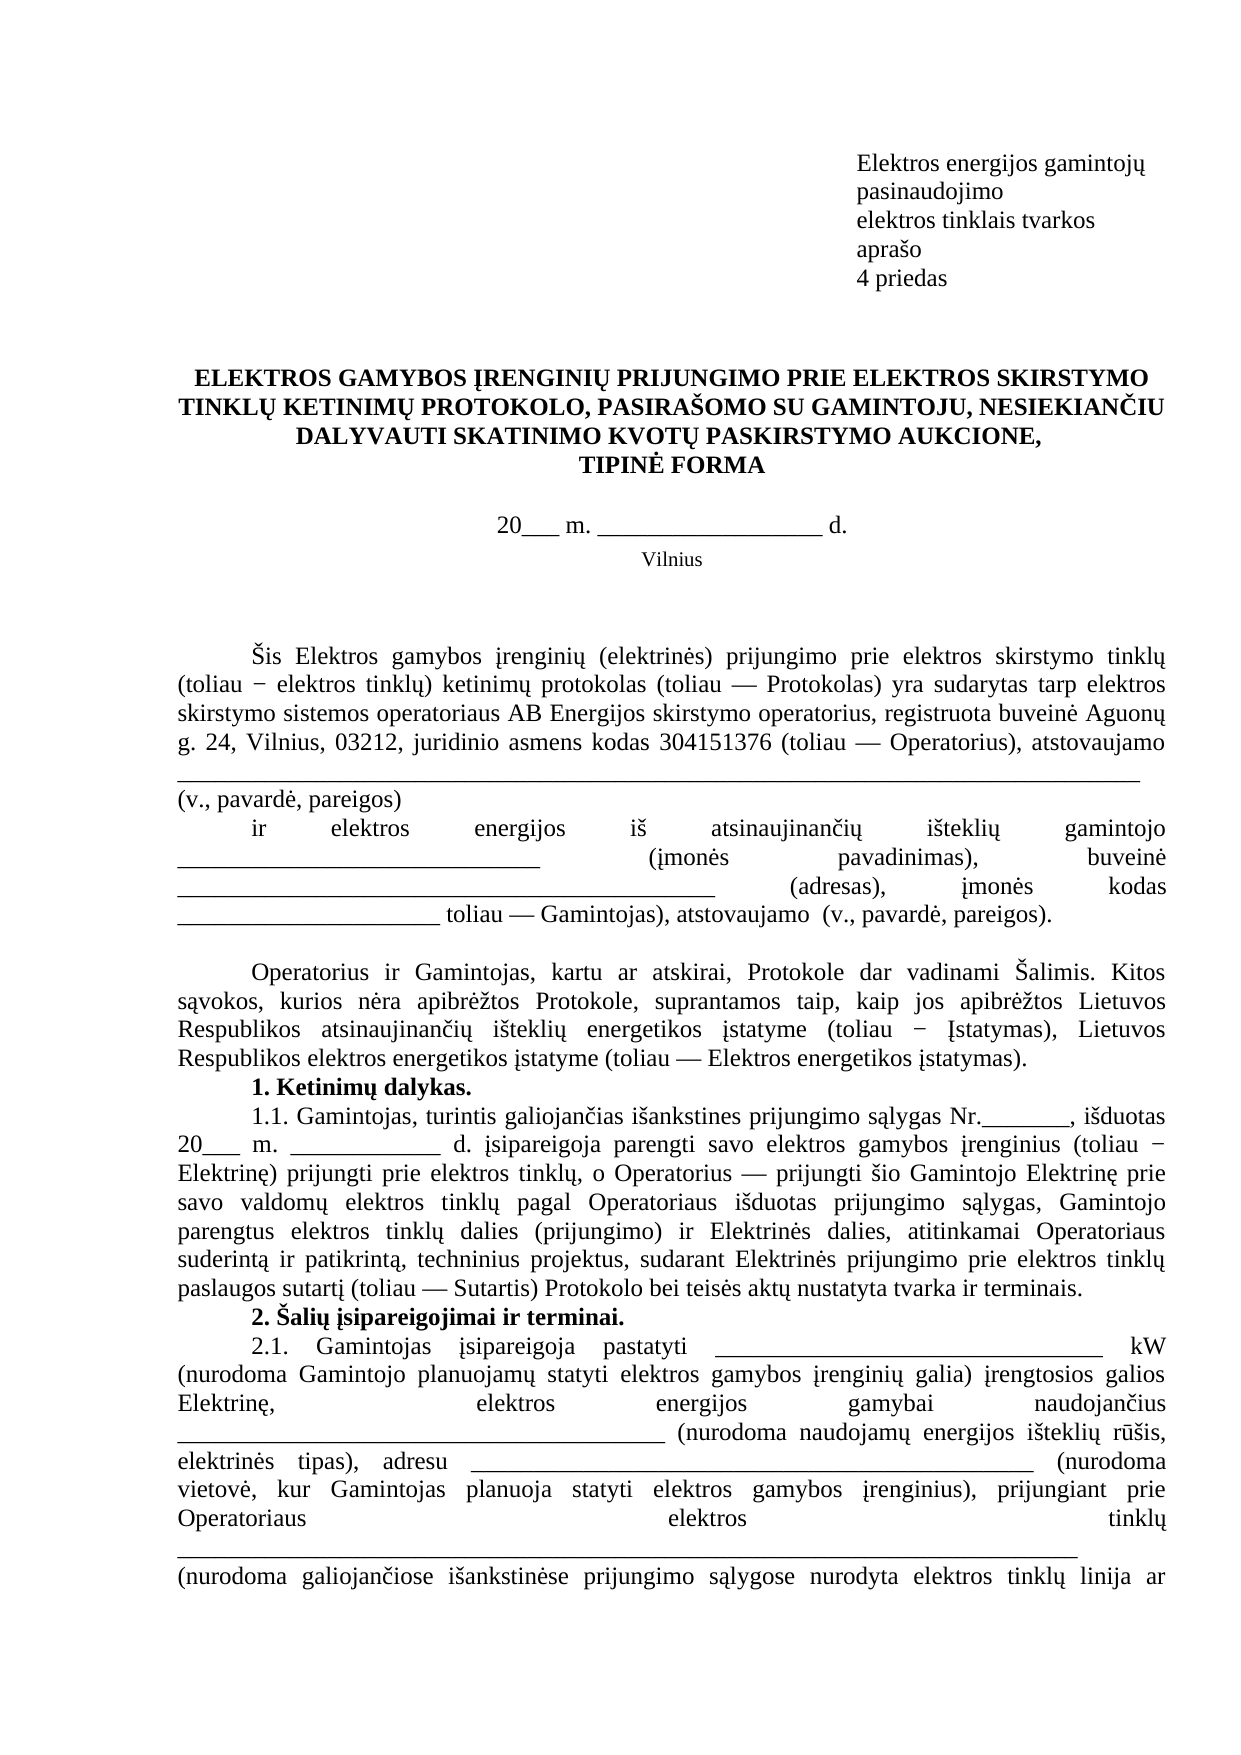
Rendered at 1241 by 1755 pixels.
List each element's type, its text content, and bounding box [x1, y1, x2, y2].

text 20___ m. __________________ d. [177, 510, 1167, 538]
text 2. Šalių įsipareigojimai ir terminai. [177, 1302, 1167, 1331]
text elektros tinklais tvarkos [856, 205, 1167, 234]
text 4 priedas [856, 263, 1167, 291]
text 1. Ketinimų dalykas. [177, 1072, 1167, 1101]
text TIPINĖ FORMA [177, 450, 1167, 478]
text Elektros energijos gamintojų [856, 148, 1167, 176]
text aprašo [856, 234, 1167, 263]
text Operatorius ir Gamintojas, kartu ar atskirai, Protokole dar vadinami Šalimis. Kitos sąvokos, kurios nėra apibrėžtos Protokole, suprantamos taip, kaip jos apibrėžtos Lietuvos Respublikos atsinaujinančių išteklių energetikos įstatyme (toliau − Įstatymas), Lietuvos Respublikos elektros energetikos įstatyme (toliau — Elektros energetikos įstatymas). [177, 957, 1167, 1072]
text pasinaudojimo [856, 176, 1167, 205]
text ir elektros energijos iš atsinaujinančių išteklių gamintojo _____________________________ (įmonės pavadinimas), buveinė ___________________________________________ (adresas), įmonės kodas _____________________ toliau — Gamintojas), atstovaujamo (v., pavardė, pareigos). [177, 813, 1167, 928]
text 2.1. Gamintojas įsipareigoja pastatyti _______________________________ kW (nurodoma Gamintojo planuojamų statyti elektros gamybos įrenginių galia) įrengtosios galios Elektrinę, elektros energijos gamybai naudojančius _______________________________________ (nurodoma naudojamų energijos išteklių rūšis, elektrinės tipas), adresu _____________________________________________ (nurodoma vietovė, kur Gamintojas planuoja statyti elektros gamybos įrenginius), prijungiant prie Operatoriaus elektros tinklų ________________________________________________________________________ (nurodoma galiojančiose išankstinėse prijungimo sąlygose nurodyta elektros tinklų linija ar [177, 1331, 1167, 1589]
text 1.1. Gamintojas, turintis galiojančias išankstines prijungimo sąlygas Nr._______, išduotas 20___ m. ____________ d. įsipareigoja parengti savo elektros gamybos įrenginius (toliau − Elektrinę) prijungti prie elektros tinklų, o Operatorius — prijungti šio Gamintojo Elektrinę prie savo valdomų elektros tinklų pagal Operatoriaus išduotas prijungimo sąlygas, Gamintojo parengtus elektros tinklų dalies (prijungimo) ir Elektrinės dalies, atitinkamai Operatoriaus suderintą ir patikrintą, techninius projektus, sudarant Elektrinės prijungimo prie elektros tinklų paslaugos sutartį (toliau — Sutartis) Protokolo bei teisės aktų nustatyta tvarka ir terminais. [177, 1101, 1167, 1302]
text Vilnius [177, 547, 1167, 571]
text Šis Elektros gamybos įrenginių (elektrinės) prijungimo prie elektros skirstymo tinklų (toliau − elektros tinklų) ketinimų protokolas (toliau — Protokolas) yra sudarytas tarp elektros skirstymo sistemos operatoriaus AB Energijos skirstymo operatorius, registruota buveinė Aguonų g. 24, Vilnius, 03212, juridinio asmens kodas 304151376 (toliau — Operatorius), atstovaujamo _____________________________________________________________________________ (v., pavardė, pareigos) [177, 641, 1167, 813]
text ELEKTROS GAMYBOS ĮRENGINIŲ PRIJUNGIMO PRIE ELEKTROS SKIRSTYMO TINKLŲ KETINIMŲ PROTOKOLO, PASIRAŠOMO SU GAMINTOJU, NESIEKIANČIU DALYVAUTI SKATINIMO KVOTŲ PASKIRSTYMO AUKCIONE, [177, 363, 1167, 450]
